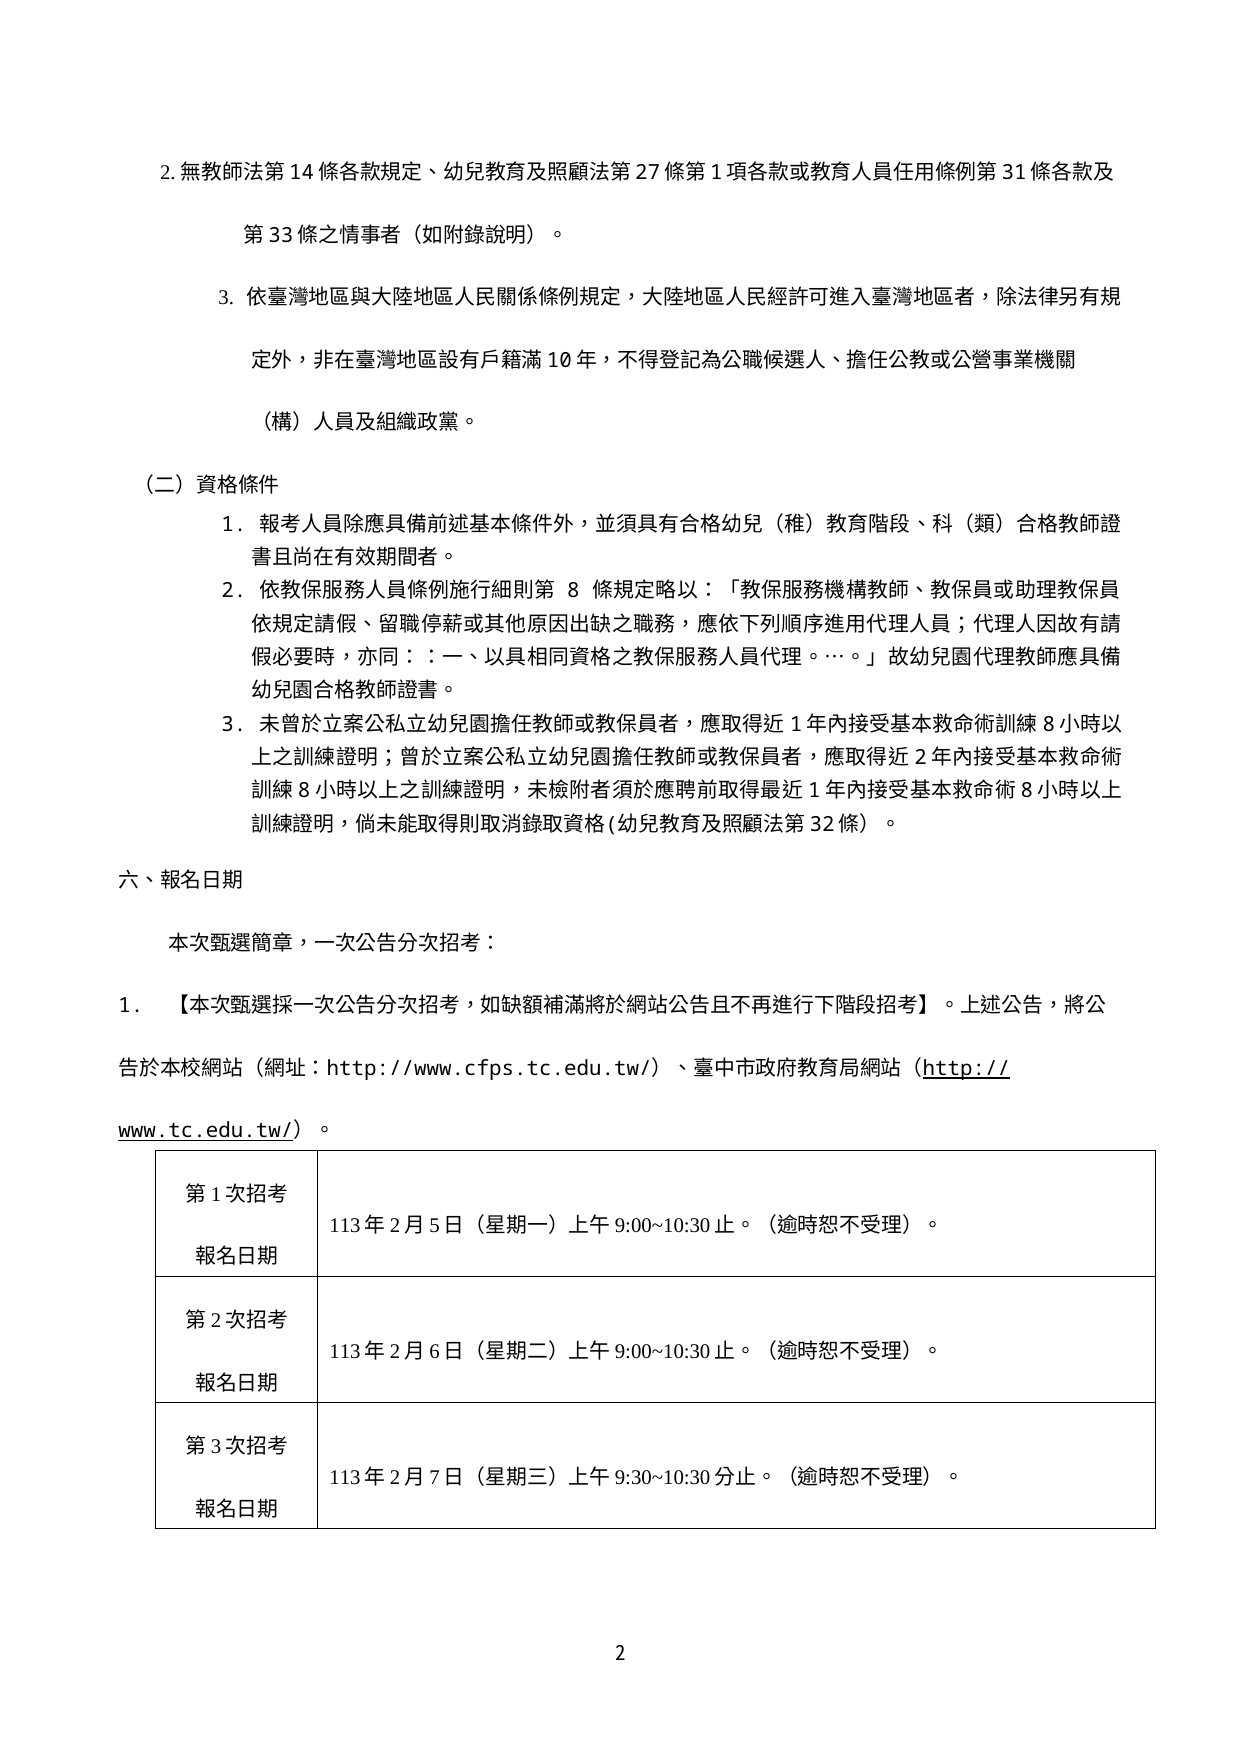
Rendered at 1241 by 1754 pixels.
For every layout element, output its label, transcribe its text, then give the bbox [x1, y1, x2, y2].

text 六、報名日期 [118, 837, 1122, 900]
table_header 113年2月5日（星期一）上午9:00~10:30止。（逾時恕不受理）。 [318, 1151, 1155, 1276]
text （二）資格條件 [118, 441, 1122, 504]
table_cell 第2次招考 報名日期 [156, 1277, 317, 1402]
text 3. 依臺灣地區與大陸地區人民關係條例規定，大陸地區人民經許可進入臺灣地區者，除法律另有規定外，非在臺灣地區設有戶籍滿10年，不得登記為公職候選人、擔任公教或公營事業機關（構）人員及組織政黨。 [118, 254, 1122, 441]
table_cell 第3次招考 報名日期 [156, 1403, 317, 1528]
text 2. 無教師法第14條各款規定、幼兒教育及照顧法第27條第1項各款或教育人員任用條例第31條各款及第33條之情事者（如附錄說明）。 [118, 129, 1122, 254]
text 本次甄選簡章，一次公告分次招考： [168, 900, 1122, 962]
text 1. 報考人員除應具備前述基本條件外，並須具有合格幼兒（稚）教育階段、科（類）合格教師證書且尚在有效期間者。 [221, 504, 1122, 571]
table_cell 113年2月7日（星期三）上午9:30~10:30分止。（逾時恕不受理）。 [318, 1403, 1155, 1528]
table_cell 113年2月6日（星期二）上午9:00~10:30止。（逾時恕不受理）。 [318, 1277, 1155, 1402]
list 【本次甄選採一次公告分次招考，如缺額補滿將於網站公告且不再進行下階段招考】。上述公告，將公告於本校網站（網址：http://www.cfps.tc.edu.tw/）、臺中市政府教育局網站（http://www.tc.edu.tw/）。 [118, 962, 1122, 1150]
text 2. 依教保服務人員條例施行細則第 8 條規定略以：「教保服務機構教師、教保員或助理教保員依規定請假、留職停薪或其他原因出缺之職務，應依下列順序進用代理人員；代理人因故有請假必要時，亦同：：一、以具相同資格之教保服務人員代理。…。」故幼兒園代理教師應具備幼兒園合格教師證書。 [221, 571, 1122, 704]
text 3. 未曾於立案公私立幼兒園擔任教師或教保員者，應取得近1年內接受基本救命術訓練8小時以上之訓練證明；曾於立案公私立幼兒園擔任教師或教保員者，應取得近2年內接受基本救命術訓練8小時以上之訓練證明，未檢附者須於應聘前取得最近1年內接受基本救命術8小時以上訓練證明，倘未能取得則取消錄取資格(幼兒教育及照顧法第32條）。 [221, 704, 1122, 837]
table_header 第1次招考 報名日期 [156, 1151, 317, 1276]
